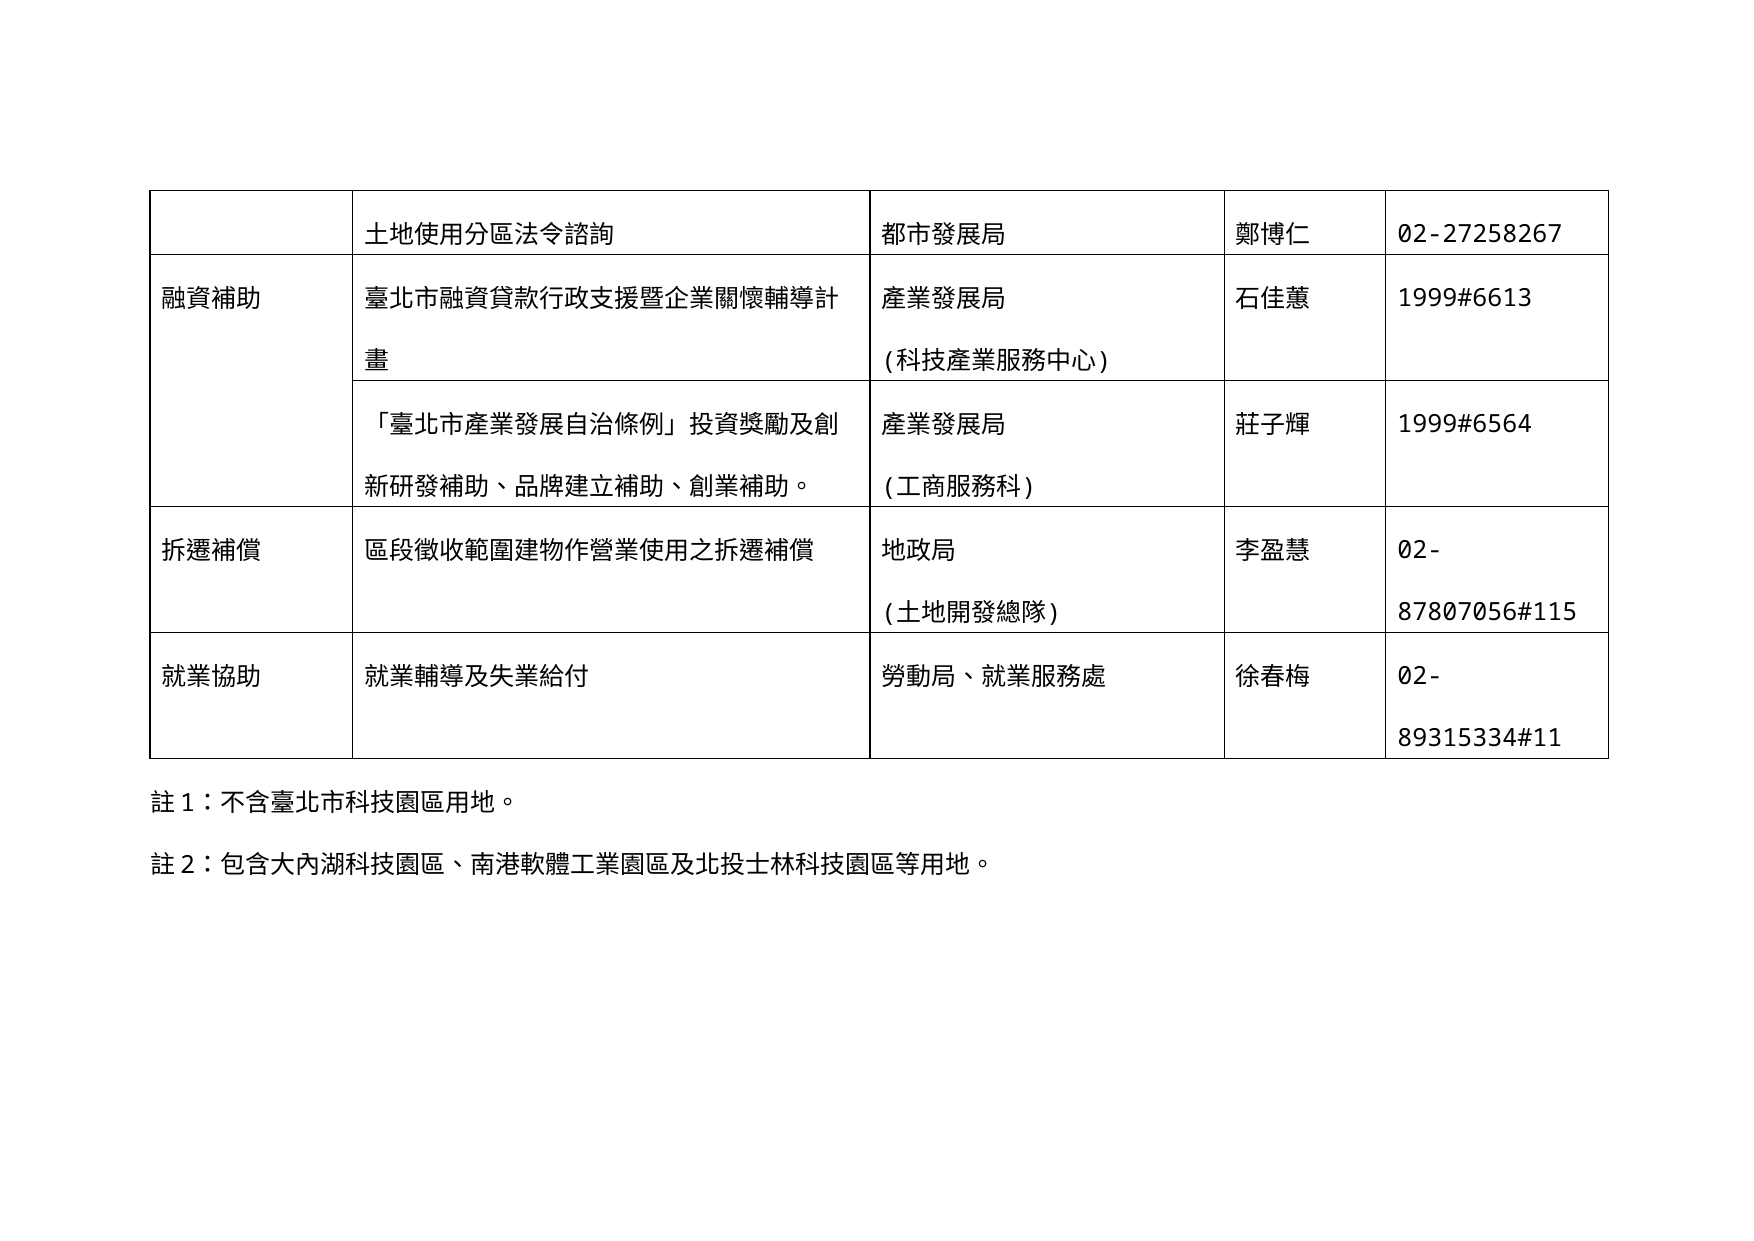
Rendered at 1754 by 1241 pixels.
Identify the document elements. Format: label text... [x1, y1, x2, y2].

table_cell 1999#6564 [1386, 381, 1608, 506]
table_cell 區段徵收範圍建物作營業使用之拆遷補償 [353, 507, 869, 632]
table_cell 莊子輝 [1225, 381, 1385, 506]
table_cell 1999#6613 [1386, 255, 1608, 379]
table_cell 石佳蕙 [1225, 255, 1385, 379]
table_cell 拆遷補償 [151, 507, 352, 632]
table_cell 02-89315334#11 [1386, 633, 1608, 758]
table_cell 就業協助 [151, 633, 352, 758]
table_cell 徐春梅 [1225, 633, 1385, 758]
table_cell 產業發展局 (工商服務科) [871, 381, 1224, 506]
table_cell 「臺北市產業發展自治條例」投資獎勵及創新研發補助、品牌建立補助、創業補助。 [353, 381, 869, 506]
text 註1：不含臺北市科技園區用地。 [150, 759, 1604, 821]
table_cell 臺北市融資貸款行政支援暨企業關懷輔導計畫 [353, 255, 869, 379]
table_cell 鄭博仁 [1225, 191, 1385, 253]
table_cell 02-27258267 [1386, 191, 1608, 253]
text 註2：包含大內湖科技園區、南港軟體工業園區及北投士林科技園區等用地。 [150, 821, 1604, 884]
table_cell 02-87807056#115 [1386, 507, 1608, 632]
table_cell [151, 191, 352, 253]
table_cell 李盈慧 [1225, 507, 1385, 632]
table_cell 都市發展局 [871, 191, 1224, 253]
table_cell 產業發展局 (科技產業服務中心) [871, 255, 1224, 379]
table_cell 融資補助 [151, 255, 352, 506]
table_cell 就業輔導及失業給付 [353, 633, 869, 758]
table_cell 地政局 (土地開發總隊) [871, 507, 1224, 632]
table_cell 勞動局、就業服務處 [871, 633, 1224, 758]
table_cell 土地使用分區法令諮詢 [353, 191, 869, 253]
